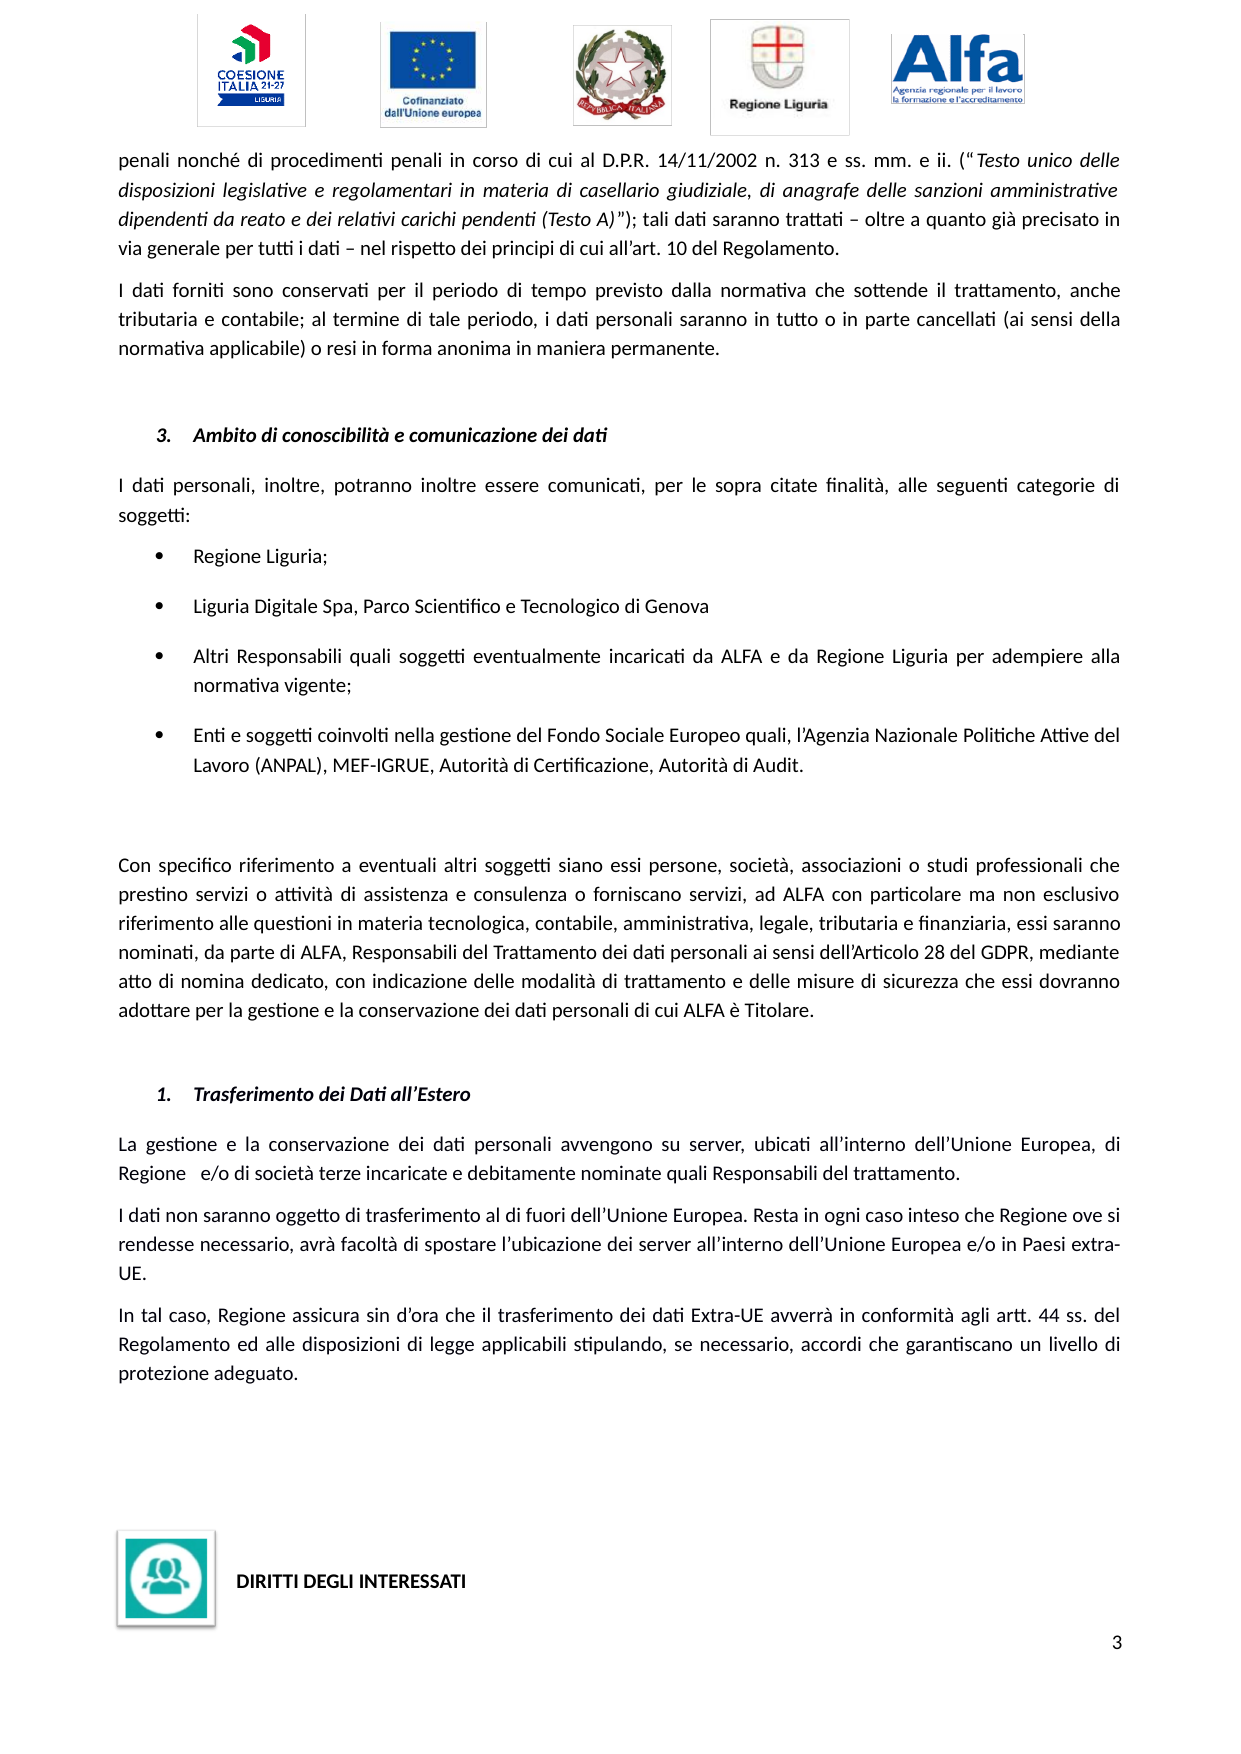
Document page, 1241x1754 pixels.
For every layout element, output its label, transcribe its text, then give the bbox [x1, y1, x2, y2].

list Regione Liguria; [156, 543, 1122, 569]
text I dati non saranno oggetto di trasferimento al di fuori dell’Unione Europea. Resta in ogni caso inteso che Regione ove si rendesse necessario, avrà facoltà di spostare l’ubicazione dei server all’interno dell’Unione Europea e/o in Paesi extra-UE. [118, 1202, 1122, 1286]
list Altri Responsabili quali soggetti eventualmente incaricati da ALFA e da Regione Liguria per adempiere alla normativa vigente; [156, 643, 1122, 698]
text In tal caso, Regione assicura sin d’ora che il trasferimento dei dati Extra-UE avverrà in conformità agli artt. 44 ss. del Regolamento ed alle disposizioni di legge applicabili stipulando, se necessario, accordi che garantiscano un livello di protezione adeguato. [118, 1302, 1122, 1386]
text La gestione e la conservazione dei dati personali avvengono su server, ubicati all’interno dell’Unione Europea, di Regione e/o di società terze incaricate e debitamente nominate quali Responsabili del trattamento. [118, 1131, 1122, 1186]
list Liguria Digitale Spa, Parco Scientifico e Tecnologico di Genova [156, 593, 1122, 619]
text I dati personali, inoltre, potranno inoltre essere comunicati, per le sopra citate finalità, alle seguenti categorie di soggetti: [118, 473, 1122, 527]
text DIRITTI DEGLI INTERESSATI [236, 1568, 1122, 1594]
text Con specifico riferimento a eventuali altri soggetti siano essi persone, società, associazioni o studi professionali che prestino servizi o attività di assistenza e consulenza o forniscano servizi, ad ALFA con particolare ma non esclusivo riferimento alle questioni in materia tecnologica, contabile, amministrativa, legale, tributaria e finanziaria, essi saranno nominati, da parte di ALFA, Responsabili del Trattamento dei dati personali ai sensi dell’Articolo 28 del GDPR, mediante atto di nomina dedicato, con indicazione delle modalità di trattamento e delle misure di sicurezza che essi dovranno adottare per la gestione e la conservazione dei dati personali di cui ALFA è Titolare. [118, 852, 1122, 1023]
text I dati forniti sono conservati per il periodo di tempo previsto dalla normativa che sottende il trattamento, anche tributaria e contabile; al termine di tale periodo, i dati personali saranno in tutto o in parte cancellati (ai sensi della normativa applicabile) o resi in forma anonima in maniera permanente. [118, 277, 1122, 361]
list Ambito di conoscibilità e comunicazione dei dati [156, 423, 1122, 448]
list Trasferimento dei Dati all’Estero [156, 1081, 1122, 1106]
list Enti e soggetti coinvolti nella gestione del Fondo Sociale Europeo quali, l’Agenzia Nazionale Politiche Attive del Lavoro (ANPAL), MEF-IGRUE, Autorità di Certificazione, Autorità di Audit. [156, 723, 1122, 777]
picture [110, 1525, 221, 1634]
text penali nonché di procedimenti penali in corso di cui al D.P.R. 14/11/2002 n. 313 e ss. mm. e ii. (“Testo unico delle disposizioni legislative e regolamentari in materia di casellario giudiziale, di anagrafe delle sanzioni amministrative dipendenti da reato e dei relativi carichi pendenti (Testo A)”); tali dati saranno trattati – oltre a quanto già precisato in via generale per tutti i dati – nel rispetto dei principi di cui all’art. 10 del Regolamento. [118, 148, 1122, 261]
picture [100, 14, 1091, 146]
